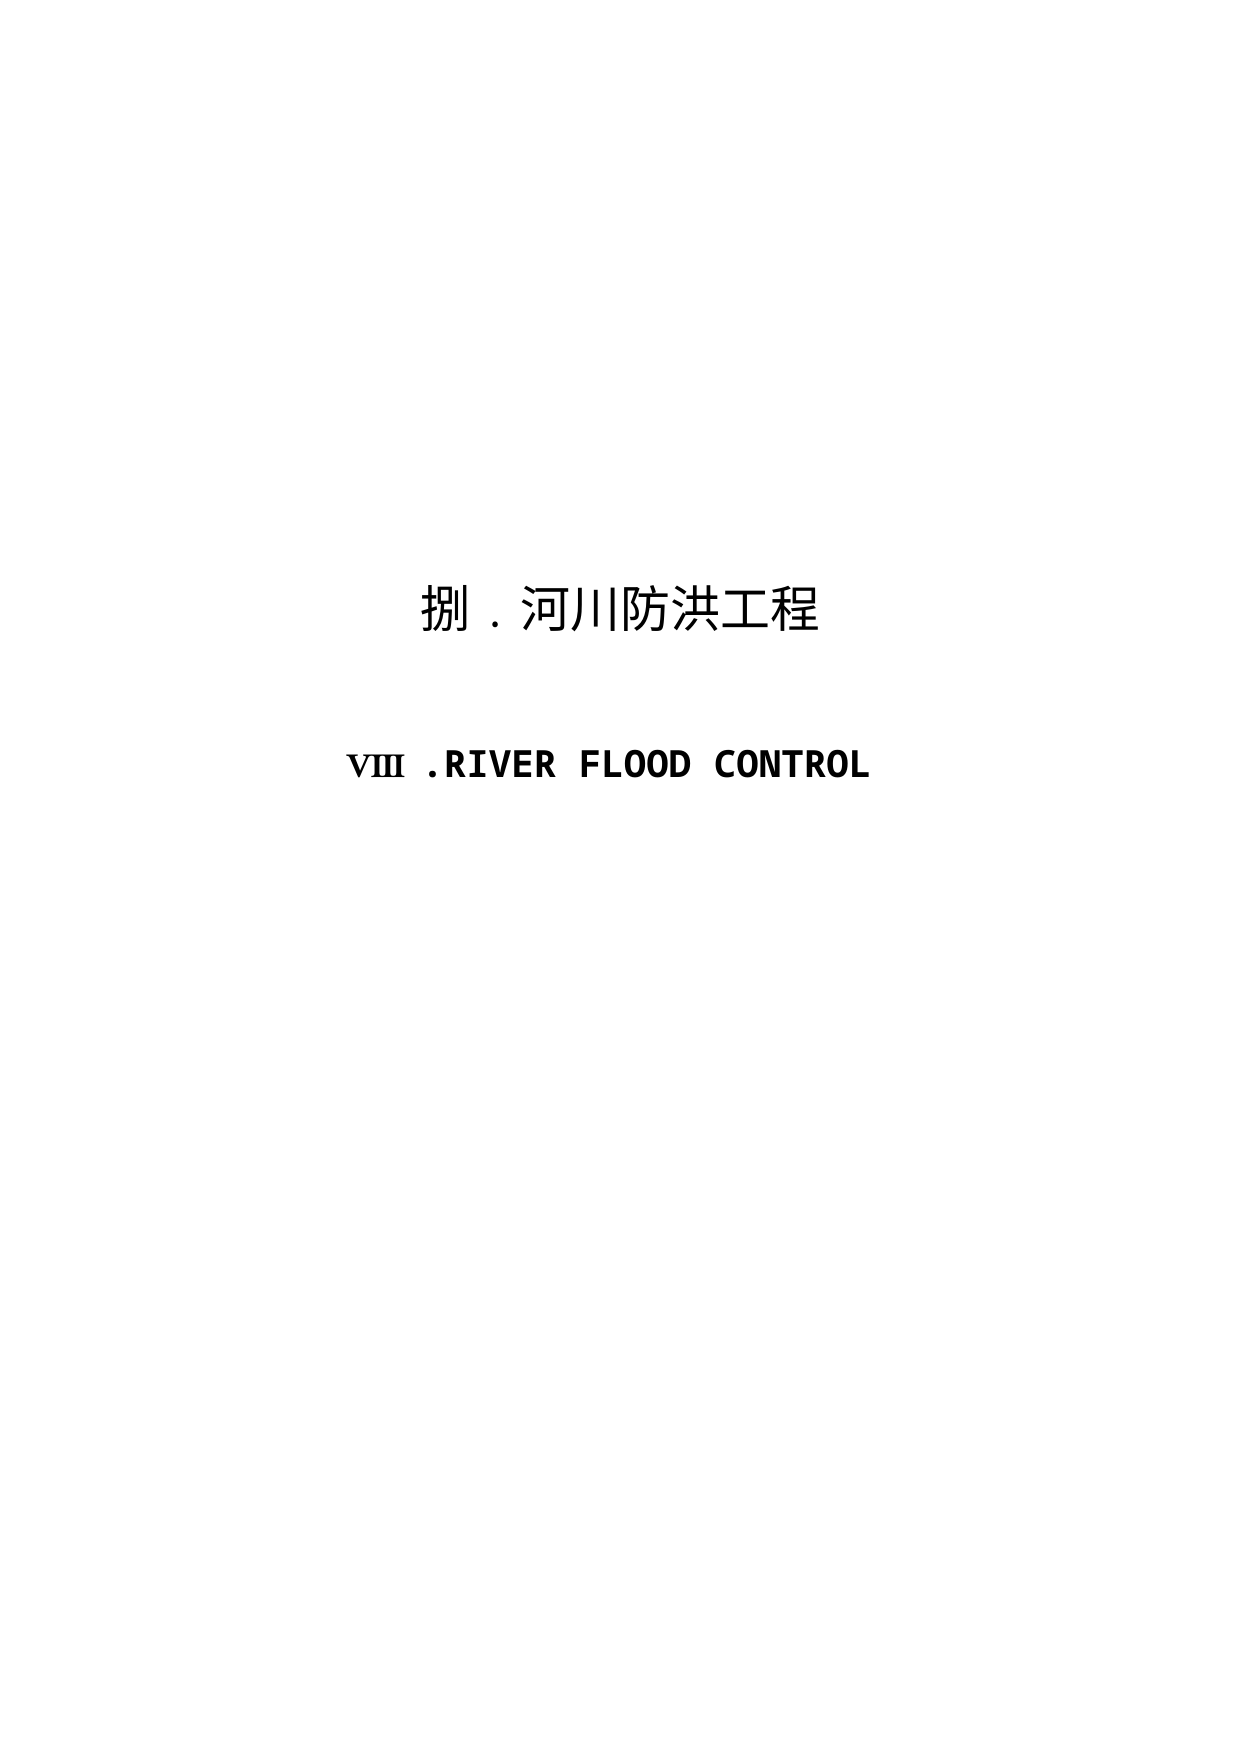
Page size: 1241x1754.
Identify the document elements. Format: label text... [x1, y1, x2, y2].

text 捌﹒河川防洪工程 [187, 533, 1053, 658]
text Ⅷ .RIVER FLOOD CONTROL [187, 721, 1053, 783]
